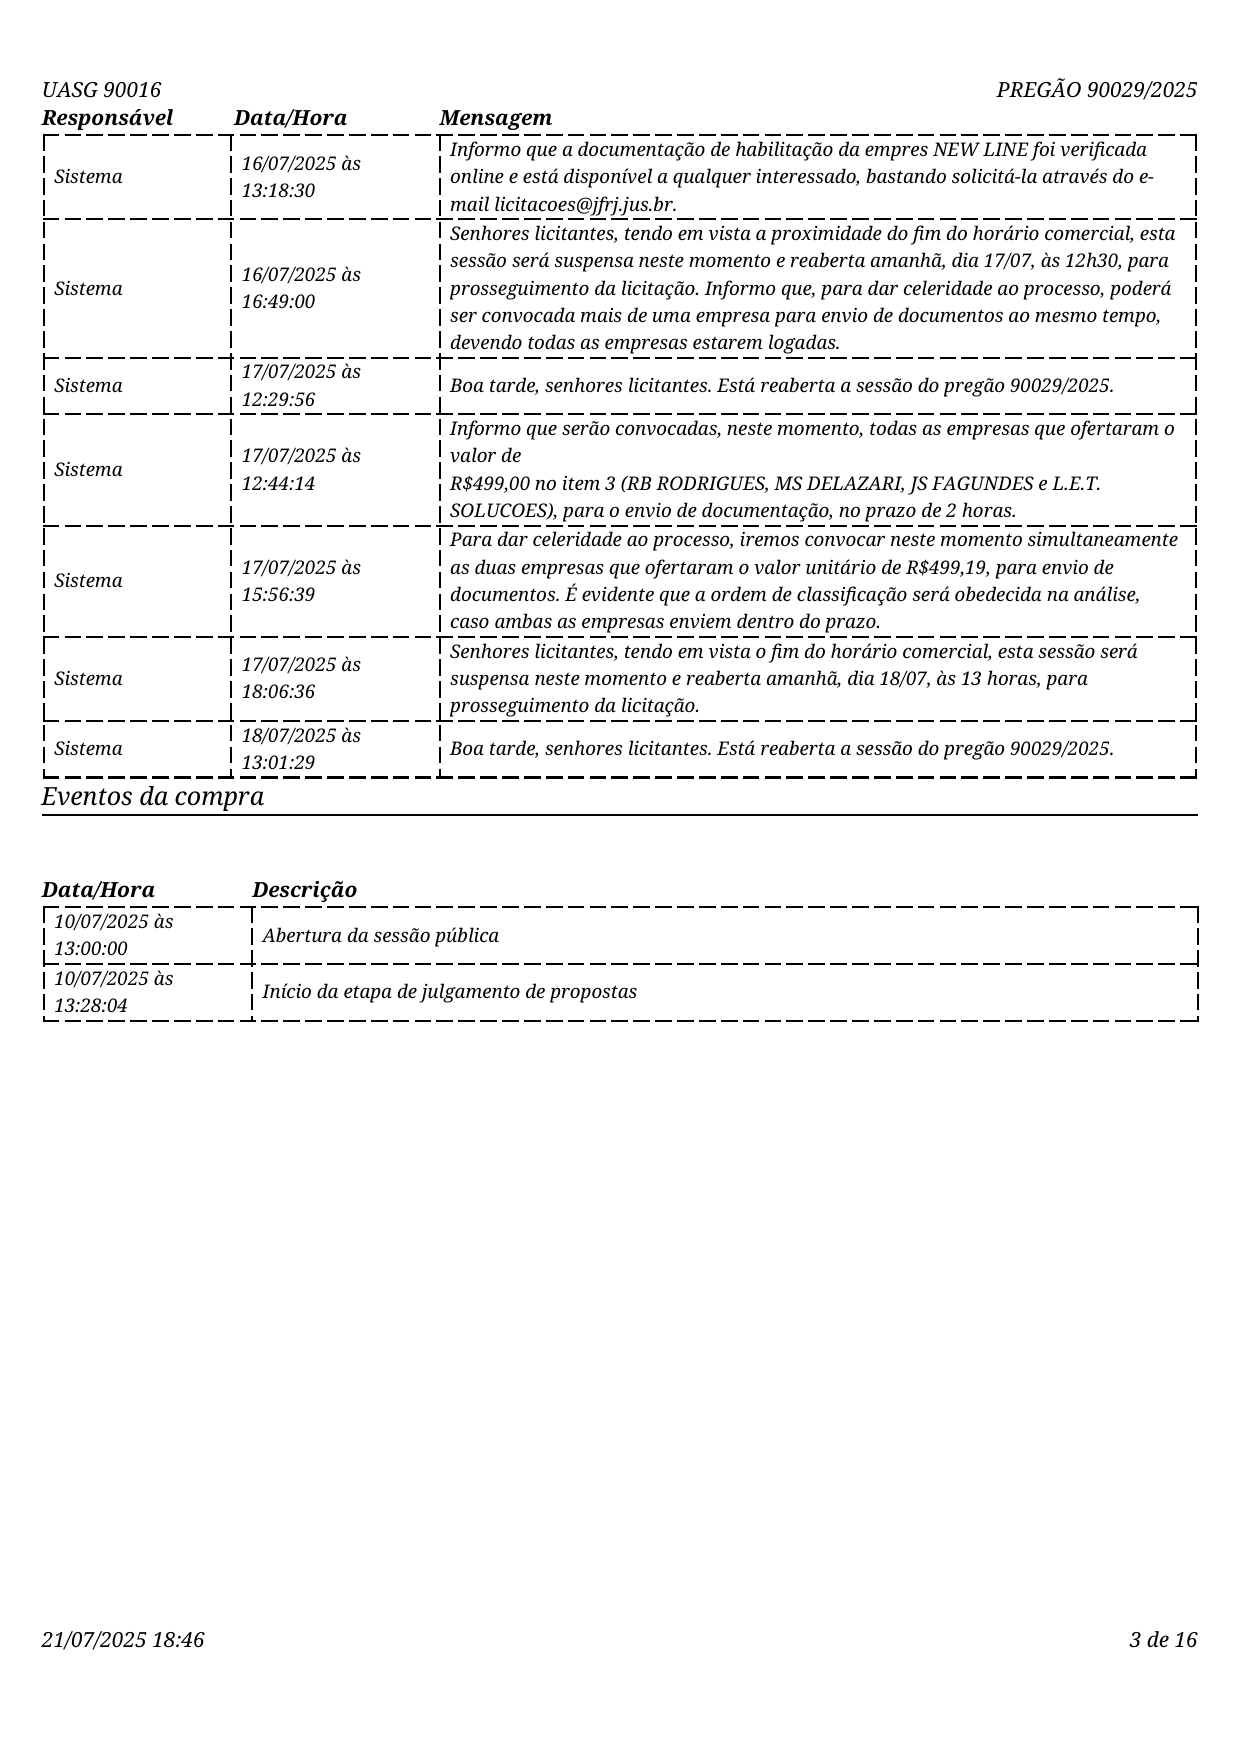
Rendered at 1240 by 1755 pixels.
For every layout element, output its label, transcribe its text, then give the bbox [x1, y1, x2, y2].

text Data/Hora Descrição [42, 876, 1200, 904]
table_cell Informo que serão convocadas, neste momento, todas as empresas que ofertaram o valor de R$499,00 no item 3 (RB RODRIGUES, MS DELAZARI, JS FAGUNDES e L.E.T. SOLUCOES), para o envio de documentação, no prazo de 2 horas. [440, 413, 1196, 524]
table_cell 17/07/2025 às 12:29:56 [231, 357, 439, 413]
table_header Sistema [44, 134, 231, 218]
table_header 16/07/2025 às 13:18:30 [231, 134, 439, 218]
text Responsável Data/Hora Mensagem [42, 103, 1200, 132]
table_cell 17/07/2025 às 18:06:36 [231, 636, 439, 720]
table_cell Sistema [44, 636, 231, 720]
table_header 10/07/2025 às 13:00:00 [44, 906, 252, 963]
subtitle Eventos da compra [41, 778, 1200, 813]
table_cell 18/07/2025 às 13:01:29 [231, 720, 439, 776]
table_cell Sistema [44, 413, 231, 524]
table_cell 10/07/2025 às 13:28:04 [44, 963, 252, 1019]
table_cell Senhores licitantes, tendo em vista a proximidade do fim do horário comercial, esta sessão será suspensa neste momento e reaberta amanhã, dia 17/07, às 12h30, para prosseguimento da licitação. Informo que, para dar celeridade ao processo, poderá ser convocada mais de uma empresa para envio de documentos ao mesmo tempo, devendo todas as empresas estarem logadas. [440, 218, 1196, 357]
table_header Abertura da sessão pública [252, 906, 1198, 963]
table_cell Sistema [44, 720, 231, 776]
table_cell Sistema [44, 357, 231, 413]
table_cell 17/07/2025 às 12:44:14 [231, 413, 439, 524]
table_cell Para dar celeridade ao processo, iremos convocar neste momento simultaneamente as duas empresas que ofertaram o valor unitário de R$499,19, para envio de documentos. É evidente que a ordem de classificação será obedecida na análise, caso ambas as empresas enviem dentro do prazo. [440, 525, 1196, 636]
table_cell Início da etapa de julgamento de propostas [252, 963, 1198, 1019]
table_cell Boa tarde, senhores licitantes. Está reaberta a sessão do pregão 90029/2025. [440, 357, 1196, 413]
table_cell Senhores licitantes, tendo em vista o fim do horário comercial, esta sessão será suspensa neste momento e reaberta amanhã, dia 18/07, às 13 horas, para prosseguimento da licitação. [440, 636, 1196, 720]
table_cell Boa tarde, senhores licitantes. Está reaberta a sessão do pregão 90029/2025. [440, 720, 1196, 776]
table_cell 17/07/2025 às 15:56:39 [231, 525, 439, 636]
table_cell Sistema [44, 218, 231, 357]
table_cell 16/07/2025 às 16:49:00 [231, 218, 439, 357]
table_header Informo que a documentação de habilitação da empres NEW LINE foi verificada online e está disponível a qualquer interessado, bastando solicitá-la através do e-mail licitacoes@jfrj.jus.br. [440, 134, 1196, 218]
table_cell Sistema [44, 525, 231, 636]
